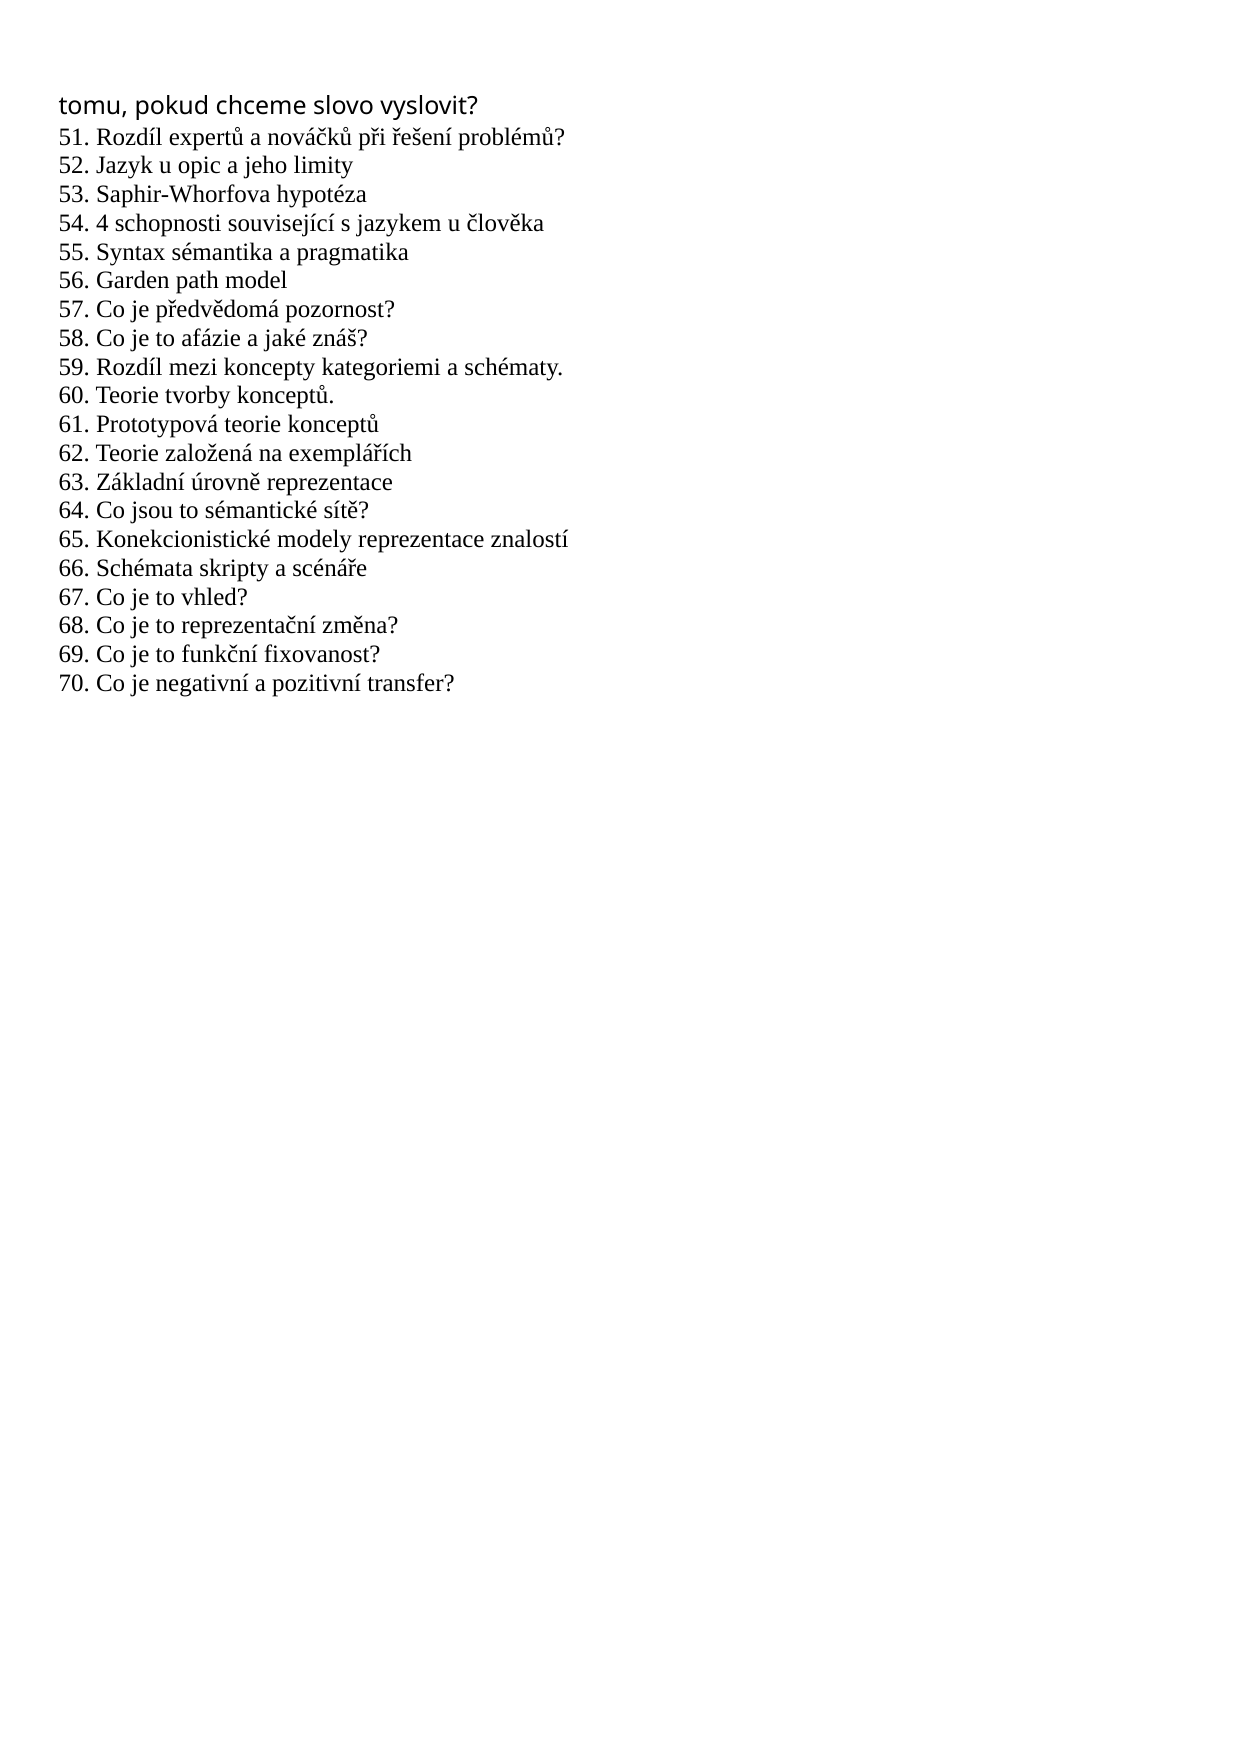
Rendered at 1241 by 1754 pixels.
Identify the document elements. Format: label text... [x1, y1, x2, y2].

text 59. Rozdíl mezi koncepty kategoriemi a schématy. [58, 352, 1182, 380]
text 53. Saphir-Whorfova hypotéza [58, 179, 1182, 208]
text 54. 4 schopnosti související s jazykem u člověka [58, 208, 1182, 237]
text 65. Konekcionistické modely reprezentace znalostí [58, 524, 1182, 553]
text 66. Schémata skripty a scénáře [58, 553, 1182, 582]
text 52. Jazyk u opic a jeho limity [58, 150, 1182, 179]
text 60. Teorie tvorby konceptů. [58, 380, 1182, 409]
text 61. Prototypová teorie konceptů [58, 409, 1182, 438]
text 67. Co je to vhled? [58, 582, 1182, 610]
text 57. Co je předvědomá pozornost? [58, 294, 1182, 323]
text 64. Co jsou to sémantické sítě? [58, 495, 1182, 524]
text tomu, pokud chceme slovo vyslovit? [58, 87, 1182, 122]
text 62. Teorie založená na exemplářích [58, 438, 1182, 467]
text 58. Co je to afázie a jaké znáš? [58, 323, 1182, 352]
text 55. Syntax sémantika a pragmatika [58, 237, 1182, 265]
text 56. Garden path model [58, 265, 1182, 294]
text 63. Základní úrovně reprezentace [58, 467, 1182, 495]
text 68. Co je to reprezentační změna? [58, 610, 1182, 639]
text 69. Co je to funkční fixovanost? [58, 639, 1182, 668]
text 51. Rozdíl expertů a nováčků při řešení problémů? [58, 122, 1182, 150]
text 70. Co je negativní a pozitivní transfer? [58, 668, 1182, 697]
